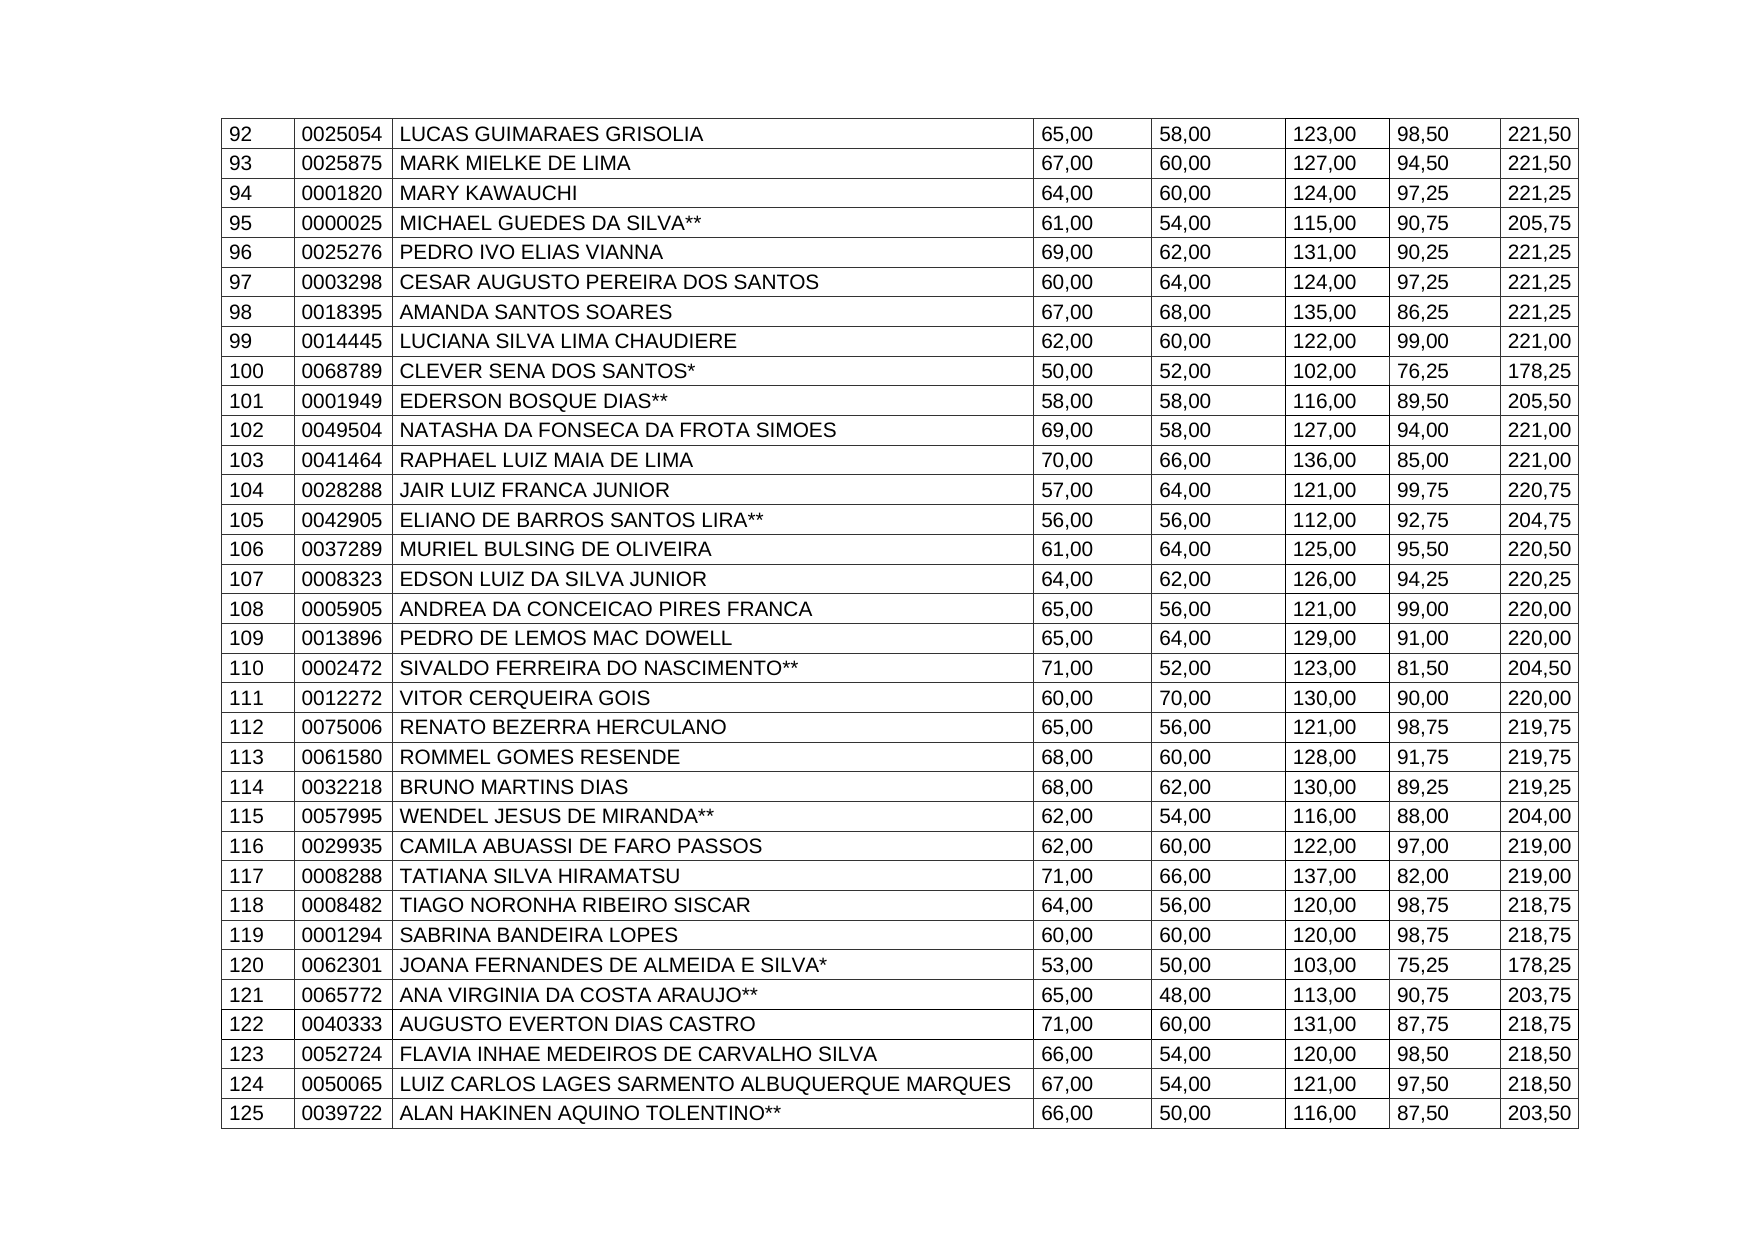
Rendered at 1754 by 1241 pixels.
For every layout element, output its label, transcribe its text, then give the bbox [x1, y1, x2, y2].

table_cell 108 [222, 594, 294, 623]
table_cell 0005905 [295, 594, 392, 623]
table_cell 137,00 [1286, 861, 1389, 890]
table_cell 121,00 [1286, 475, 1389, 504]
table_cell 65,00 [1034, 713, 1151, 742]
table_cell 121,00 [1286, 1069, 1389, 1098]
table_cell 56,00 [1034, 505, 1151, 534]
table_cell 121,00 [1286, 713, 1389, 742]
table_cell VITOR CERQUEIRA GOIS [393, 683, 1033, 712]
table_cell 125,00 [1286, 535, 1389, 563]
table_cell 221,00 [1501, 446, 1578, 474]
table_cell 65,00 [1034, 624, 1151, 652]
table_cell 69,00 [1034, 416, 1151, 445]
table_cell CAMILA ABUASSI DE FARO PASSOS [393, 832, 1033, 860]
table_cell 48,00 [1152, 980, 1285, 1009]
table_cell 71,00 [1034, 1010, 1151, 1038]
table_cell WENDEL JESUS DE MIRANDA** [393, 802, 1033, 831]
table_cell 60,00 [1152, 179, 1285, 207]
table_cell 64,00 [1152, 268, 1285, 296]
table_cell FLAVIA INHAE MEDEIROS DE CARVALHO SILVA [393, 1040, 1033, 1068]
table_cell 103 [222, 446, 294, 474]
table_cell 124,00 [1286, 268, 1389, 296]
table_cell 60,00 [1152, 149, 1285, 177]
table_cell 115 [222, 802, 294, 831]
table_cell 135,00 [1286, 297, 1389, 326]
table_cell 205,50 [1501, 386, 1578, 415]
table_cell 66,00 [1152, 861, 1285, 890]
table_cell 70,00 [1034, 446, 1151, 474]
table_cell 96 [222, 238, 294, 267]
table_cell 50,00 [1152, 950, 1285, 979]
table_cell 90,00 [1390, 683, 1500, 712]
table_cell MARK MIELKE DE LIMA [393, 149, 1033, 177]
table_cell LUCIANA SILVA LIMA CHAUDIERE [393, 327, 1033, 356]
table_cell 98,50 [1390, 119, 1500, 148]
table_cell 219,25 [1501, 772, 1578, 801]
table_cell 178,25 [1501, 357, 1578, 385]
table_cell 60,00 [1152, 743, 1285, 771]
table_cell EDERSON BOSQUE DIAS** [393, 386, 1033, 415]
table_cell 127,00 [1286, 416, 1389, 445]
table_cell 99,00 [1390, 327, 1500, 356]
table_cell 58,00 [1152, 386, 1285, 415]
table_cell 0001949 [295, 386, 392, 415]
table_cell 60,00 [1034, 921, 1151, 949]
table_cell 66,00 [1034, 1040, 1151, 1068]
table_cell 91,75 [1390, 743, 1500, 771]
table_cell 221,25 [1501, 268, 1578, 296]
table_cell 95 [222, 208, 294, 237]
table_cell 0008323 [295, 565, 392, 593]
table_cell 67,00 [1034, 1069, 1151, 1098]
table_cell 122 [222, 1010, 294, 1038]
table_cell MICHAEL GUEDES DA SILVA** [393, 208, 1033, 237]
table_cell 203,50 [1501, 1099, 1578, 1127]
table_cell 56,00 [1152, 891, 1285, 920]
table_cell 90,75 [1390, 208, 1500, 237]
table_cell 65,00 [1034, 980, 1151, 1009]
table_cell 116 [222, 832, 294, 860]
table_cell 121 [222, 980, 294, 1009]
table_cell 124 [222, 1069, 294, 1098]
table_cell 93 [222, 149, 294, 177]
table_cell LUIZ CARLOS LAGES SARMENTO ALBUQUERQUE MARQUES [393, 1069, 1033, 1098]
table_cell MARY KAWAUCHI [393, 179, 1033, 207]
table_cell RAPHAEL LUIZ MAIA DE LIMA [393, 446, 1033, 474]
table_cell LUCAS GUIMARAES GRISOLIA [393, 119, 1033, 148]
table_cell 64,00 [1152, 475, 1285, 504]
table_cell 97,25 [1390, 179, 1500, 207]
table_cell 0068789 [295, 357, 392, 385]
table_cell 0057995 [295, 802, 392, 831]
table_cell 90,75 [1390, 980, 1500, 1009]
table_cell 219,75 [1501, 713, 1578, 742]
table_cell 205,75 [1501, 208, 1578, 237]
table_cell 113,00 [1286, 980, 1389, 1009]
table_cell 94,25 [1390, 565, 1500, 593]
table_cell 68,00 [1034, 743, 1151, 771]
table_cell 65,00 [1034, 594, 1151, 623]
table_cell 98,75 [1390, 713, 1500, 742]
table_cell 129,00 [1286, 624, 1389, 652]
table_cell 0012272 [295, 683, 392, 712]
table_cell 0065772 [295, 980, 392, 1009]
table_cell 220,00 [1501, 624, 1578, 652]
table_cell RENATO BEZERRA HERCULANO [393, 713, 1033, 742]
table_cell 68,00 [1152, 297, 1285, 326]
table_cell PEDRO IVO ELIAS VIANNA [393, 238, 1033, 267]
table_cell 54,00 [1152, 1069, 1285, 1098]
table_cell 116,00 [1286, 386, 1389, 415]
table_cell 64,00 [1034, 565, 1151, 593]
table_cell 221,00 [1501, 327, 1578, 356]
table_cell 220,50 [1501, 535, 1578, 563]
table_cell 219,00 [1501, 861, 1578, 890]
table_cell 0037289 [295, 535, 392, 563]
table_cell 117 [222, 861, 294, 890]
table_cell 86,25 [1390, 297, 1500, 326]
table_cell 131,00 [1286, 238, 1389, 267]
table_cell 0075006 [295, 713, 392, 742]
table_cell 64,00 [1152, 535, 1285, 563]
table_cell TATIANA SILVA HIRAMATSU [393, 861, 1033, 890]
table_cell 122,00 [1286, 832, 1389, 860]
table_cell JOANA FERNANDES DE ALMEIDA E SILVA* [393, 950, 1033, 979]
table_cell 111 [222, 683, 294, 712]
table_cell 112,00 [1286, 505, 1389, 534]
table_cell 97,50 [1390, 1069, 1500, 1098]
table_cell 64,00 [1034, 179, 1151, 207]
table_cell 0025276 [295, 238, 392, 267]
table_cell 98,50 [1390, 1040, 1500, 1068]
table_cell 101 [222, 386, 294, 415]
table_cell 56,00 [1152, 505, 1285, 534]
table_cell 0013896 [295, 624, 392, 652]
table_cell 85,00 [1390, 446, 1500, 474]
table_cell 0052724 [295, 1040, 392, 1068]
table_cell ALAN HAKINEN AQUINO TOLENTINO** [393, 1099, 1033, 1127]
table_cell 116,00 [1286, 1099, 1389, 1127]
table_cell 94,50 [1390, 149, 1500, 177]
table_cell 57,00 [1034, 475, 1151, 504]
table_cell 58,00 [1152, 119, 1285, 148]
table_cell 62,00 [1152, 565, 1285, 593]
table_cell 0039722 [295, 1099, 392, 1127]
table_cell 218,75 [1501, 921, 1578, 949]
table_cell 220,00 [1501, 594, 1578, 623]
table_cell 218,50 [1501, 1040, 1578, 1068]
table_cell 50,00 [1034, 357, 1151, 385]
table_cell 56,00 [1152, 713, 1285, 742]
table_cell 0001820 [295, 179, 392, 207]
table_cell 221,25 [1501, 179, 1578, 207]
table_cell 75,25 [1390, 950, 1500, 979]
table_cell ANDREA DA CONCEICAO PIRES FRANCA [393, 594, 1033, 623]
table_cell 60,00 [1152, 832, 1285, 860]
table_cell ROMMEL GOMES RESENDE [393, 743, 1033, 771]
table_cell 60,00 [1034, 268, 1151, 296]
table_cell 118 [222, 891, 294, 920]
table_cell 0001294 [295, 921, 392, 949]
table_cell 66,00 [1152, 446, 1285, 474]
table_cell SABRINA BANDEIRA LOPES [393, 921, 1033, 949]
table_cell 124,00 [1286, 179, 1389, 207]
table_cell 130,00 [1286, 683, 1389, 712]
table_cell 88,00 [1390, 802, 1500, 831]
table_cell 60,00 [1152, 327, 1285, 356]
table_cell 71,00 [1034, 861, 1151, 890]
table_cell 53,00 [1034, 950, 1151, 979]
table_cell 0025054 [295, 119, 392, 148]
table_cell 120,00 [1286, 891, 1389, 920]
table_cell 220,00 [1501, 683, 1578, 712]
table_cell 98 [222, 297, 294, 326]
table_cell 70,00 [1152, 683, 1285, 712]
table_cell 98,75 [1390, 891, 1500, 920]
table_cell 104 [222, 475, 294, 504]
table_cell AMANDA SANTOS SOARES [393, 297, 1033, 326]
table_cell 0000025 [295, 208, 392, 237]
table_cell 123 [222, 1040, 294, 1068]
table_cell 95,50 [1390, 535, 1500, 563]
table_cell 50,00 [1152, 1099, 1285, 1127]
table_cell 126,00 [1286, 565, 1389, 593]
table_cell 71,00 [1034, 654, 1151, 682]
table_cell 218,50 [1501, 1069, 1578, 1098]
table_cell 0002472 [295, 654, 392, 682]
table_cell 91,00 [1390, 624, 1500, 652]
table_cell 125 [222, 1099, 294, 1127]
table_cell ELIANO DE BARROS SANTOS LIRA** [393, 505, 1033, 534]
table_cell 204,75 [1501, 505, 1578, 534]
table_cell 94 [222, 179, 294, 207]
table_cell 102,00 [1286, 357, 1389, 385]
table_cell 203,75 [1501, 980, 1578, 1009]
table_cell 221,50 [1501, 149, 1578, 177]
table_cell 62,00 [1152, 772, 1285, 801]
table_cell EDSON LUIZ DA SILVA JUNIOR [393, 565, 1033, 593]
table_cell 100 [222, 357, 294, 385]
table_cell 0008482 [295, 891, 392, 920]
table_cell 0050065 [295, 1069, 392, 1098]
table_cell CLEVER SENA DOS SANTOS* [393, 357, 1033, 385]
table_cell 58,00 [1034, 386, 1151, 415]
table_cell 58,00 [1152, 416, 1285, 445]
table_cell TIAGO NORONHA RIBEIRO SISCAR [393, 891, 1033, 920]
table_cell 0003298 [295, 268, 392, 296]
table_cell ANA VIRGINIA DA COSTA ARAUJO** [393, 980, 1033, 1009]
table_cell 92,75 [1390, 505, 1500, 534]
table_cell 54,00 [1152, 1040, 1285, 1068]
table_cell MURIEL BULSING DE OLIVEIRA [393, 535, 1033, 563]
table_cell 81,50 [1390, 654, 1500, 682]
table_cell 64,00 [1034, 891, 1151, 920]
table_cell 99,00 [1390, 594, 1500, 623]
table_cell 119 [222, 921, 294, 949]
table_cell 113 [222, 743, 294, 771]
table_cell 87,75 [1390, 1010, 1500, 1038]
table_cell 121,00 [1286, 594, 1389, 623]
table_cell 219,00 [1501, 832, 1578, 860]
table_cell 112 [222, 713, 294, 742]
table_cell 115,00 [1286, 208, 1389, 237]
table_cell PEDRO DE LEMOS MAC DOWELL [393, 624, 1033, 652]
table_cell 61,00 [1034, 208, 1151, 237]
table_cell 92 [222, 119, 294, 148]
table_cell 109 [222, 624, 294, 652]
table_cell 0041464 [295, 446, 392, 474]
table_cell 105 [222, 505, 294, 534]
table_cell 136,00 [1286, 446, 1389, 474]
table_cell 114 [222, 772, 294, 801]
table_cell 218,75 [1501, 1010, 1578, 1038]
table_cell 131,00 [1286, 1010, 1389, 1038]
table_cell 67,00 [1034, 297, 1151, 326]
table_cell 87,50 [1390, 1099, 1500, 1127]
table_cell 82,00 [1390, 861, 1500, 890]
table_cell 0018395 [295, 297, 392, 326]
table_cell 76,25 [1390, 357, 1500, 385]
table_cell 128,00 [1286, 743, 1389, 771]
table_cell 102 [222, 416, 294, 445]
table_cell 90,25 [1390, 238, 1500, 267]
table_cell 89,25 [1390, 772, 1500, 801]
table_cell JAIR LUIZ FRANCA JUNIOR [393, 475, 1033, 504]
table_cell SIVALDO FERREIRA DO NASCIMENTO** [393, 654, 1033, 682]
table_cell 0025875 [295, 149, 392, 177]
table_cell CESAR AUGUSTO PEREIRA DOS SANTOS [393, 268, 1033, 296]
table_cell 0061580 [295, 743, 392, 771]
table_cell AUGUSTO EVERTON DIAS CASTRO [393, 1010, 1033, 1038]
table_cell 120,00 [1286, 1040, 1389, 1068]
table_cell 221,50 [1501, 119, 1578, 148]
table_cell 221,25 [1501, 297, 1578, 326]
table_cell 56,00 [1152, 594, 1285, 623]
table_cell 0062301 [295, 950, 392, 979]
table_cell 98,75 [1390, 921, 1500, 949]
table_cell 219,75 [1501, 743, 1578, 771]
table_cell 220,25 [1501, 565, 1578, 593]
table_cell 60,00 [1034, 683, 1151, 712]
table_cell 218,75 [1501, 891, 1578, 920]
table_cell 54,00 [1152, 802, 1285, 831]
table_cell 0028288 [295, 475, 392, 504]
table_cell 94,00 [1390, 416, 1500, 445]
table_cell 123,00 [1286, 119, 1389, 148]
table_cell 204,00 [1501, 802, 1578, 831]
table_cell 62,00 [1152, 238, 1285, 267]
table_cell 52,00 [1152, 654, 1285, 682]
table_cell 130,00 [1286, 772, 1389, 801]
table_cell 62,00 [1034, 802, 1151, 831]
table_cell 97,25 [1390, 268, 1500, 296]
table_cell 99,75 [1390, 475, 1500, 504]
table_cell 0032218 [295, 772, 392, 801]
table_cell 110 [222, 654, 294, 682]
table_cell 120 [222, 950, 294, 979]
table_cell 62,00 [1034, 327, 1151, 356]
table_cell NATASHA DA FONSECA DA FROTA SIMOES [393, 416, 1033, 445]
table_cell 97,00 [1390, 832, 1500, 860]
table_cell 116,00 [1286, 802, 1389, 831]
table_cell 123,00 [1286, 654, 1389, 682]
table_cell 60,00 [1152, 1010, 1285, 1038]
table_cell 69,00 [1034, 238, 1151, 267]
table_cell 54,00 [1152, 208, 1285, 237]
table_cell 103,00 [1286, 950, 1389, 979]
table_cell 62,00 [1034, 832, 1151, 860]
table_cell 0049504 [295, 416, 392, 445]
table_cell 89,50 [1390, 386, 1500, 415]
table_cell 178,25 [1501, 950, 1578, 979]
table_cell 0042905 [295, 505, 392, 534]
table_cell 221,00 [1501, 416, 1578, 445]
table_cell 106 [222, 535, 294, 563]
table_cell 0014445 [295, 327, 392, 356]
table_cell 65,00 [1034, 119, 1151, 148]
table_cell 122,00 [1286, 327, 1389, 356]
table_cell 97 [222, 268, 294, 296]
table_cell 204,50 [1501, 654, 1578, 682]
table_cell BRUNO MARTINS DIAS [393, 772, 1033, 801]
table_cell 0040333 [295, 1010, 392, 1038]
table_cell 60,00 [1152, 921, 1285, 949]
table_cell 67,00 [1034, 149, 1151, 177]
table_cell 221,25 [1501, 238, 1578, 267]
table_cell 0029935 [295, 832, 392, 860]
table_cell 120,00 [1286, 921, 1389, 949]
table_cell 107 [222, 565, 294, 593]
table_cell 99 [222, 327, 294, 356]
table_cell 220,75 [1501, 475, 1578, 504]
table_cell 127,00 [1286, 149, 1389, 177]
table_cell 66,00 [1034, 1099, 1151, 1127]
table_cell 0008288 [295, 861, 392, 890]
table_cell 61,00 [1034, 535, 1151, 563]
table_cell 68,00 [1034, 772, 1151, 801]
table_cell 52,00 [1152, 357, 1285, 385]
table_cell 64,00 [1152, 624, 1285, 652]
